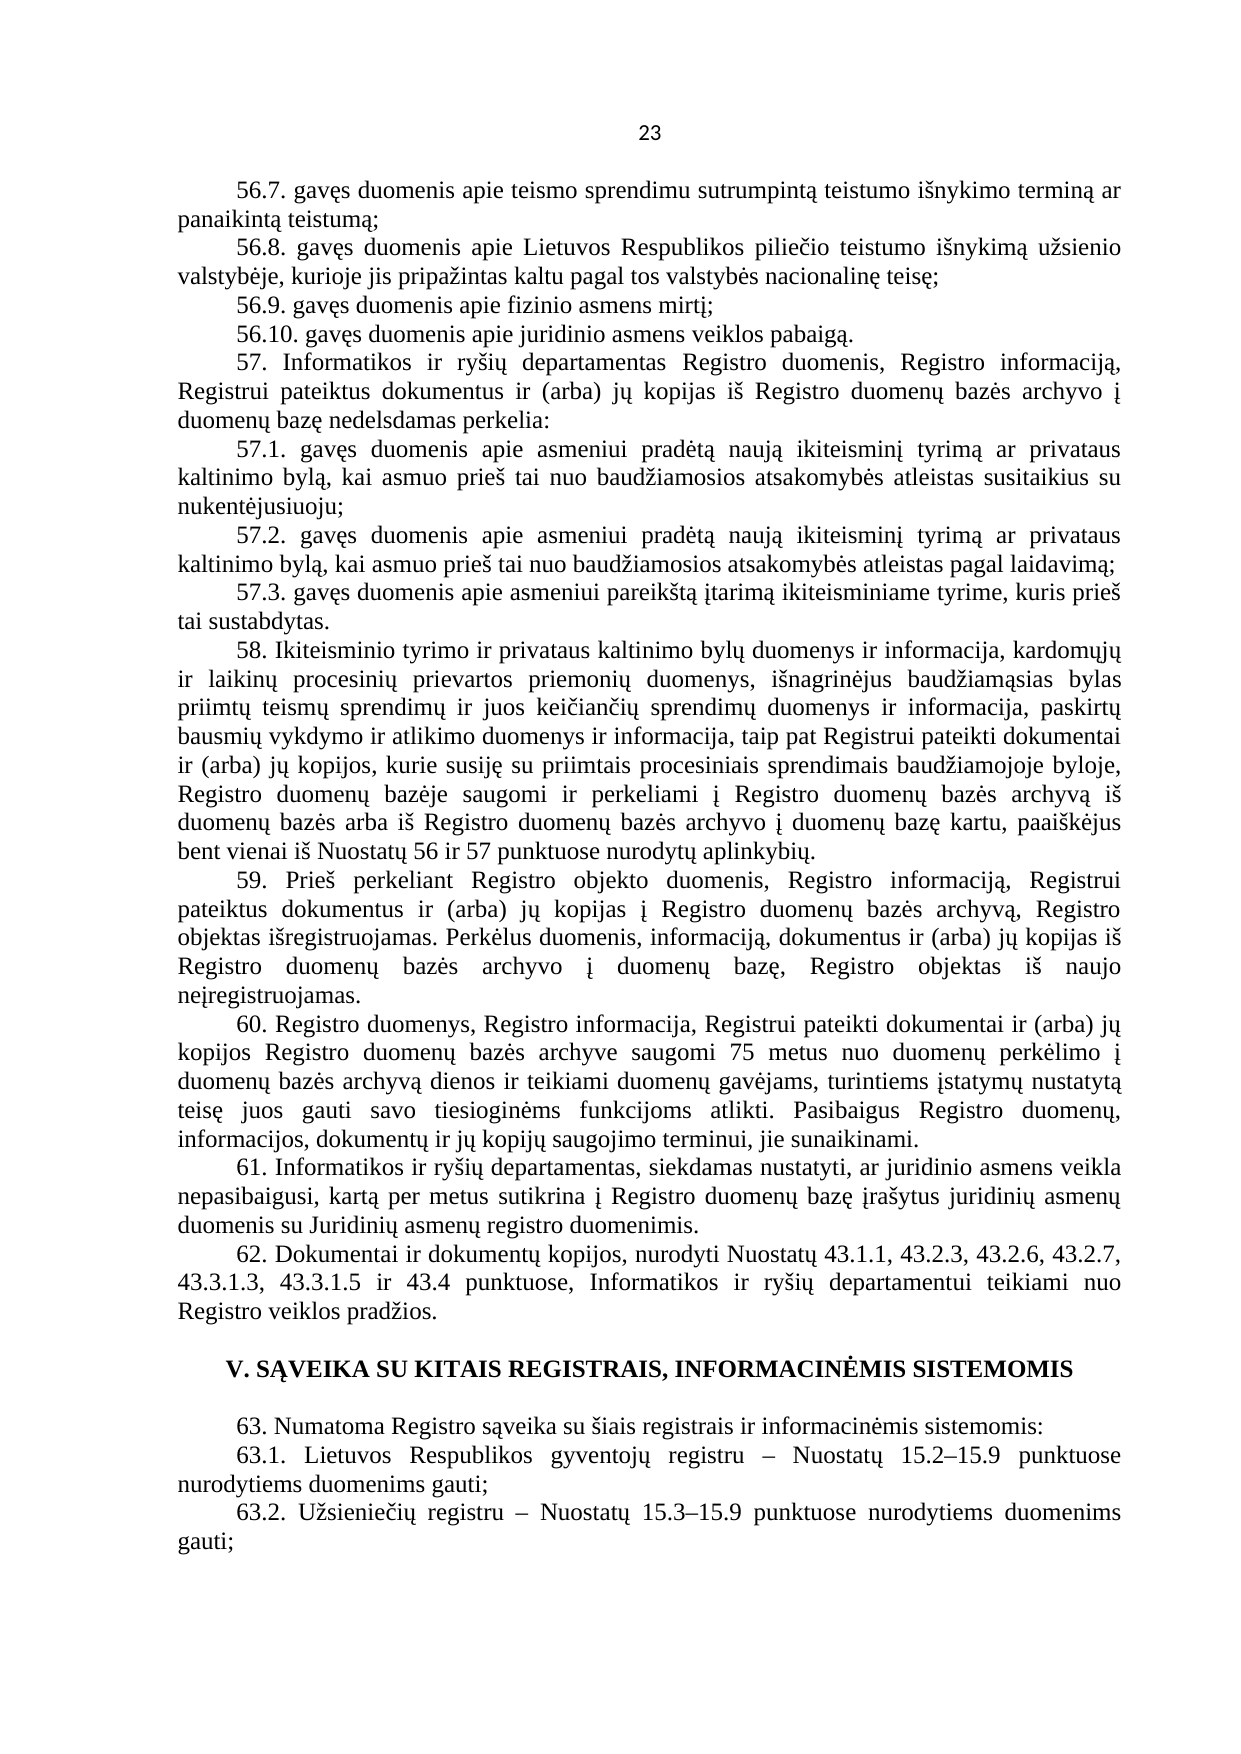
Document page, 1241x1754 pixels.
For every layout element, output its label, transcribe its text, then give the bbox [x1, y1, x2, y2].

text 57. Informatikos ir ryšių departamentas Registro duomenis, Registro informaciją, Registrui pateiktus dokumentus ir (arba) jų kopijas iš Registro duomenų bazės archyvo į duomenų bazę nedelsdamas perkelia: [177, 347, 1122, 434]
text 56.9. gavęs duomenis apie fizinio asmens mirtį; [177, 290, 1122, 319]
text 60. Registro duomenys, Registro informacija, Registrui pateikti dokumentai ir (arba) jų kopijos Registro duomenų bazės archyve saugomi 75 metus nuo duomenų perkėlimo į duomenų bazės archyvą dienos ir teikiami duomenų gavėjams, turintiems įstatymų nustatytą teisę juos gauti savo tiesioginėms funkcijoms atlikti. Pasibaigus Registro duomenų, informacijos, dokumentų ir jų kopijų saugojimo terminui, jie sunaikinami. [177, 1009, 1122, 1152]
text 57.3. gavęs duomenis apie asmeniui pareikštą įtarimą ikiteisminiame tyrime, kuris prieš tai sustabdytas. [177, 577, 1122, 635]
text 59. Prieš perkeliant Registro objekto duomenis, Registro informaciją, Registrui pateiktus dokumentus ir (arba) jų kopijas į Registro duomenų bazės archyvą, Registro objektas išregistruojamas. Perkėlus duomenis, informaciją, dokumentus ir (arba) jų kopijas iš Registro duomenų bazės archyvo į duomenų bazę, Registro objektas iš naujo neįregistruojamas. [177, 865, 1122, 1009]
text 63. Numatoma Registro sąveika su šiais registrais ir informacinėmis sistemomis: [177, 1411, 1122, 1440]
text 63.1. Lietuvos Respublikos gyventojų registru – Nuostatų 15.2–15.9 punktuose nurodytiems duomenims gauti; [177, 1440, 1122, 1497]
text V. SĄVEIKA SU KITAIS REGISTRAIS, INFORMACINĖMIS SISTEMOMIS [177, 1354, 1122, 1382]
text 58. Ikiteisminio tyrimo ir privataus kaltinimo bylų duomenys ir informacija, kardomųjų ir laikinų procesinių prievartos priemonių duomenys, išnagrinėjus baudžiamąsias bylas priimtų teismų sprendimų ir juos keičiančių sprendimų duomenys ir informacija, paskirtų bausmių vykdymo ir atlikimo duomenys ir informacija, taip pat Registrui pateikti dokumentai ir (arba) jų kopijos, kurie susiję su priimtais procesiniais sprendimais baudžiamojoje byloje, Registro duomenų bazėje saugomi ir perkeliami į Registro duomenų bazės archyvą iš duomenų bazės arba iš Registro duomenų bazės archyvo į duomenų bazę kartu, paaiškėjus bent vienai iš Nuostatų 56 ir 57 punktuose nurodytų aplinkybių. [177, 635, 1122, 865]
text 63.2. Užsieniečių registru – Nuostatų 15.3–15.9 punktuose nurodytiems duomenims gauti; [177, 1497, 1122, 1555]
text 62. Dokumentai ir dokumentų kopijos, nurodyti Nuostatų 43.1.1, 43.2.3, 43.2.6, 43.2.7, 43.3.1.3, 43.3.1.5 ir 43.4 punktuose, Informatikos ir ryšių departamentui teikiami nuo Registro veiklos pradžios. [177, 1239, 1122, 1325]
text 56.10. gavęs duomenis apie juridinio asmens veiklos pabaigą. [177, 319, 1122, 347]
text 57.1. gavęs duomenis apie asmeniui pradėtą naują ikiteisminį tyrimą ar privataus kaltinimo bylą, kai asmuo prieš tai nuo baudžiamosios atsakomybės atleistas susitaikius su nukentėjusiuoju; [177, 434, 1122, 520]
text 61. Informatikos ir ryšių departamentas, siekdamas nustatyti, ar juridinio asmens veikla nepasibaigusi, kartą per metus sutikrina į Registro duomenų bazę įrašytus juridinių asmenų duomenis su Juridinių asmenų registro duomenimis. [177, 1152, 1122, 1239]
text 56.8. gavęs duomenis apie Lietuvos Respublikos piliečio teistumo išnykimą užsienio valstybėje, kurioje jis pripažintas kaltu pagal tos valstybės nacionalinę teisę; [177, 232, 1122, 290]
text 57.2. gavęs duomenis apie asmeniui pradėtą naują ikiteisminį tyrimą ar privataus kaltinimo bylą, kai asmuo prieš tai nuo baudžiamosios atsakomybės atleistas pagal laidavimą; [177, 520, 1122, 577]
text 56.7. gavęs duomenis apie teismo sprendimu sutrumpintą teistumo išnykimo terminą ar panaikintą teistumą; [177, 175, 1122, 232]
